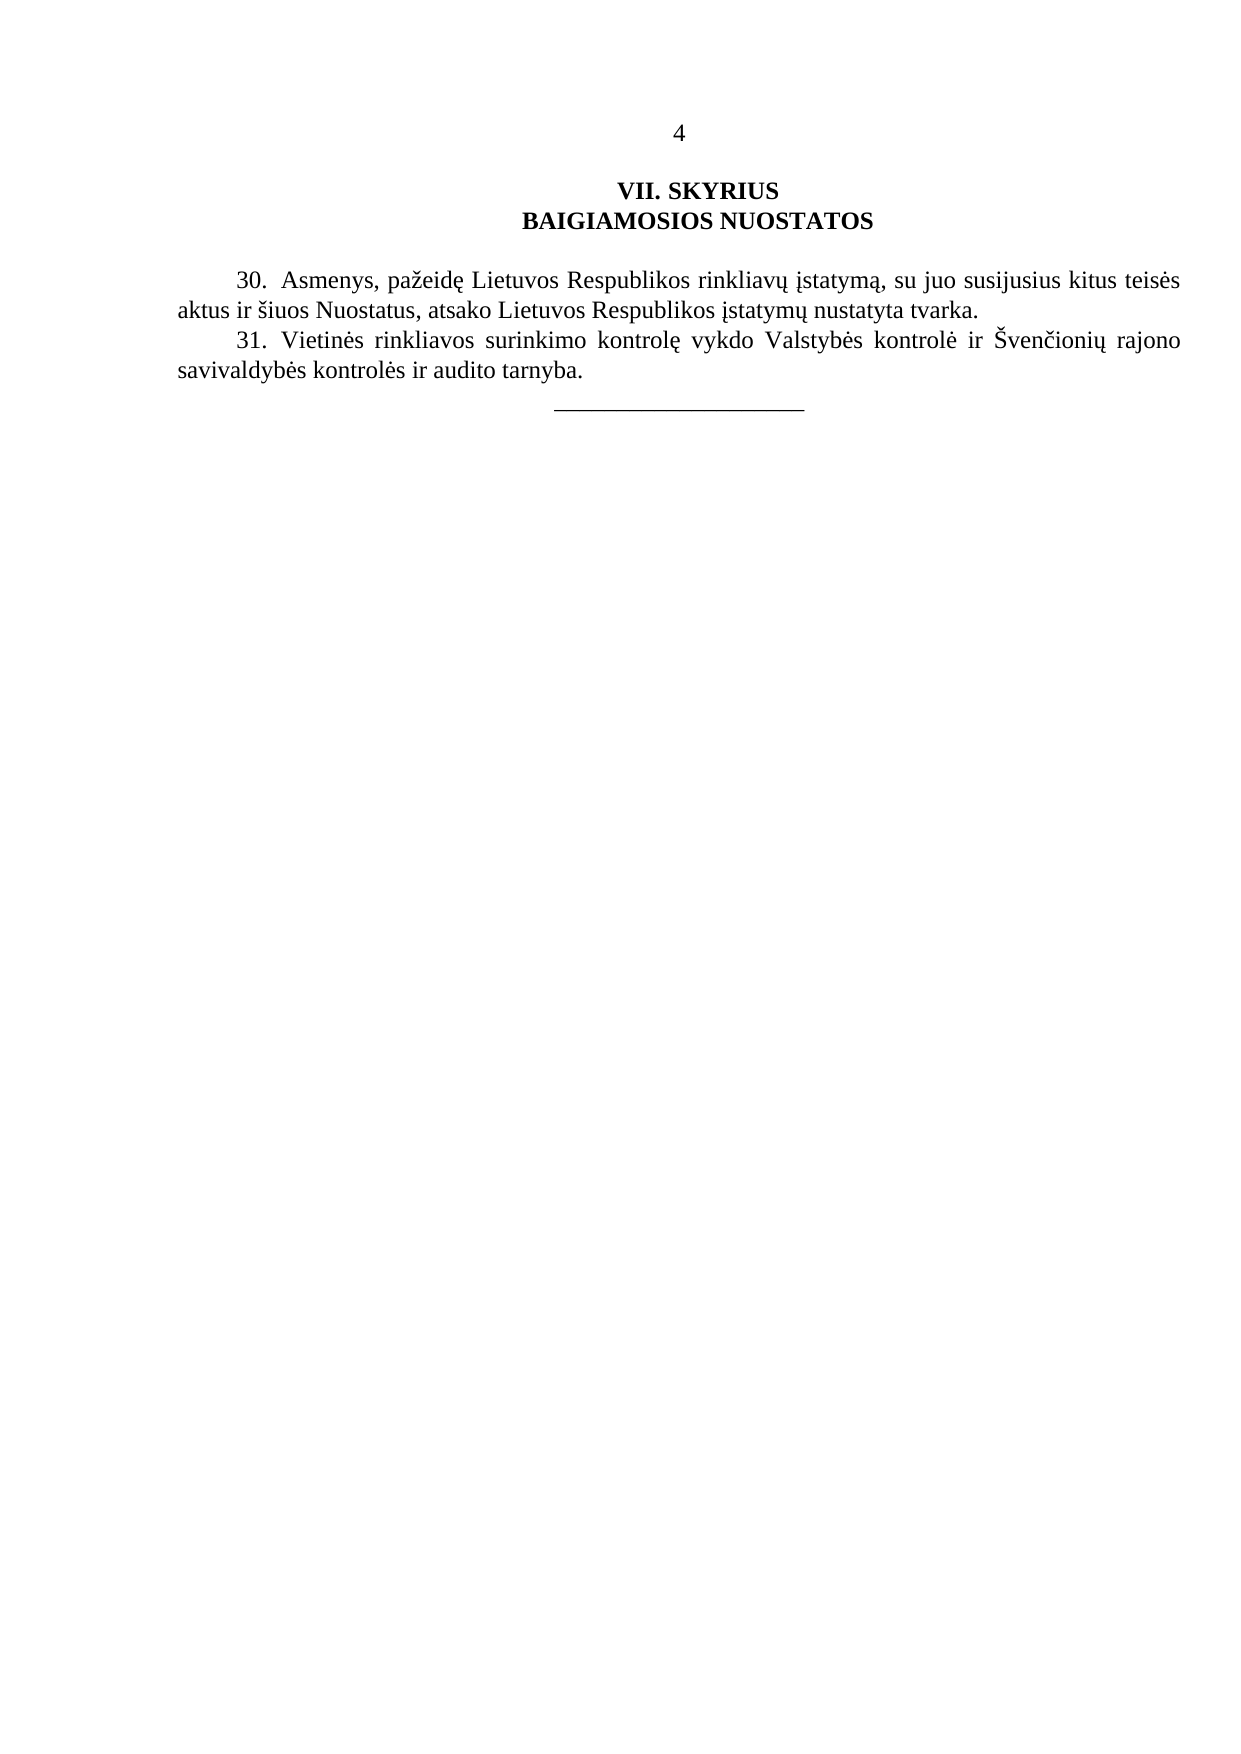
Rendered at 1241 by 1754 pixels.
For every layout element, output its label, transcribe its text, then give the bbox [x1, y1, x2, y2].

text ____________________ [177, 385, 1181, 414]
text 31. Vietinės rinkliavos surinkimo kontrolę vykdo Valstybės kontrolė ir Švenčionių rajono savivaldybės kontrolės ir audito tarnyba. [177, 325, 1181, 384]
text 30. Asmenys, pažeidę Lietuvos Respublikos rinkliavų įstatymą, su juo susijusius kitus teisės aktus ir šiuos Nuostatus, atsako Lietuvos Respublikos įstatymų nustatyta tvarka. [177, 265, 1181, 323]
text BAIGIAMOSIOS NUOSTATOS [215, 206, 1181, 234]
text VII. SKYRIUS [215, 176, 1181, 204]
